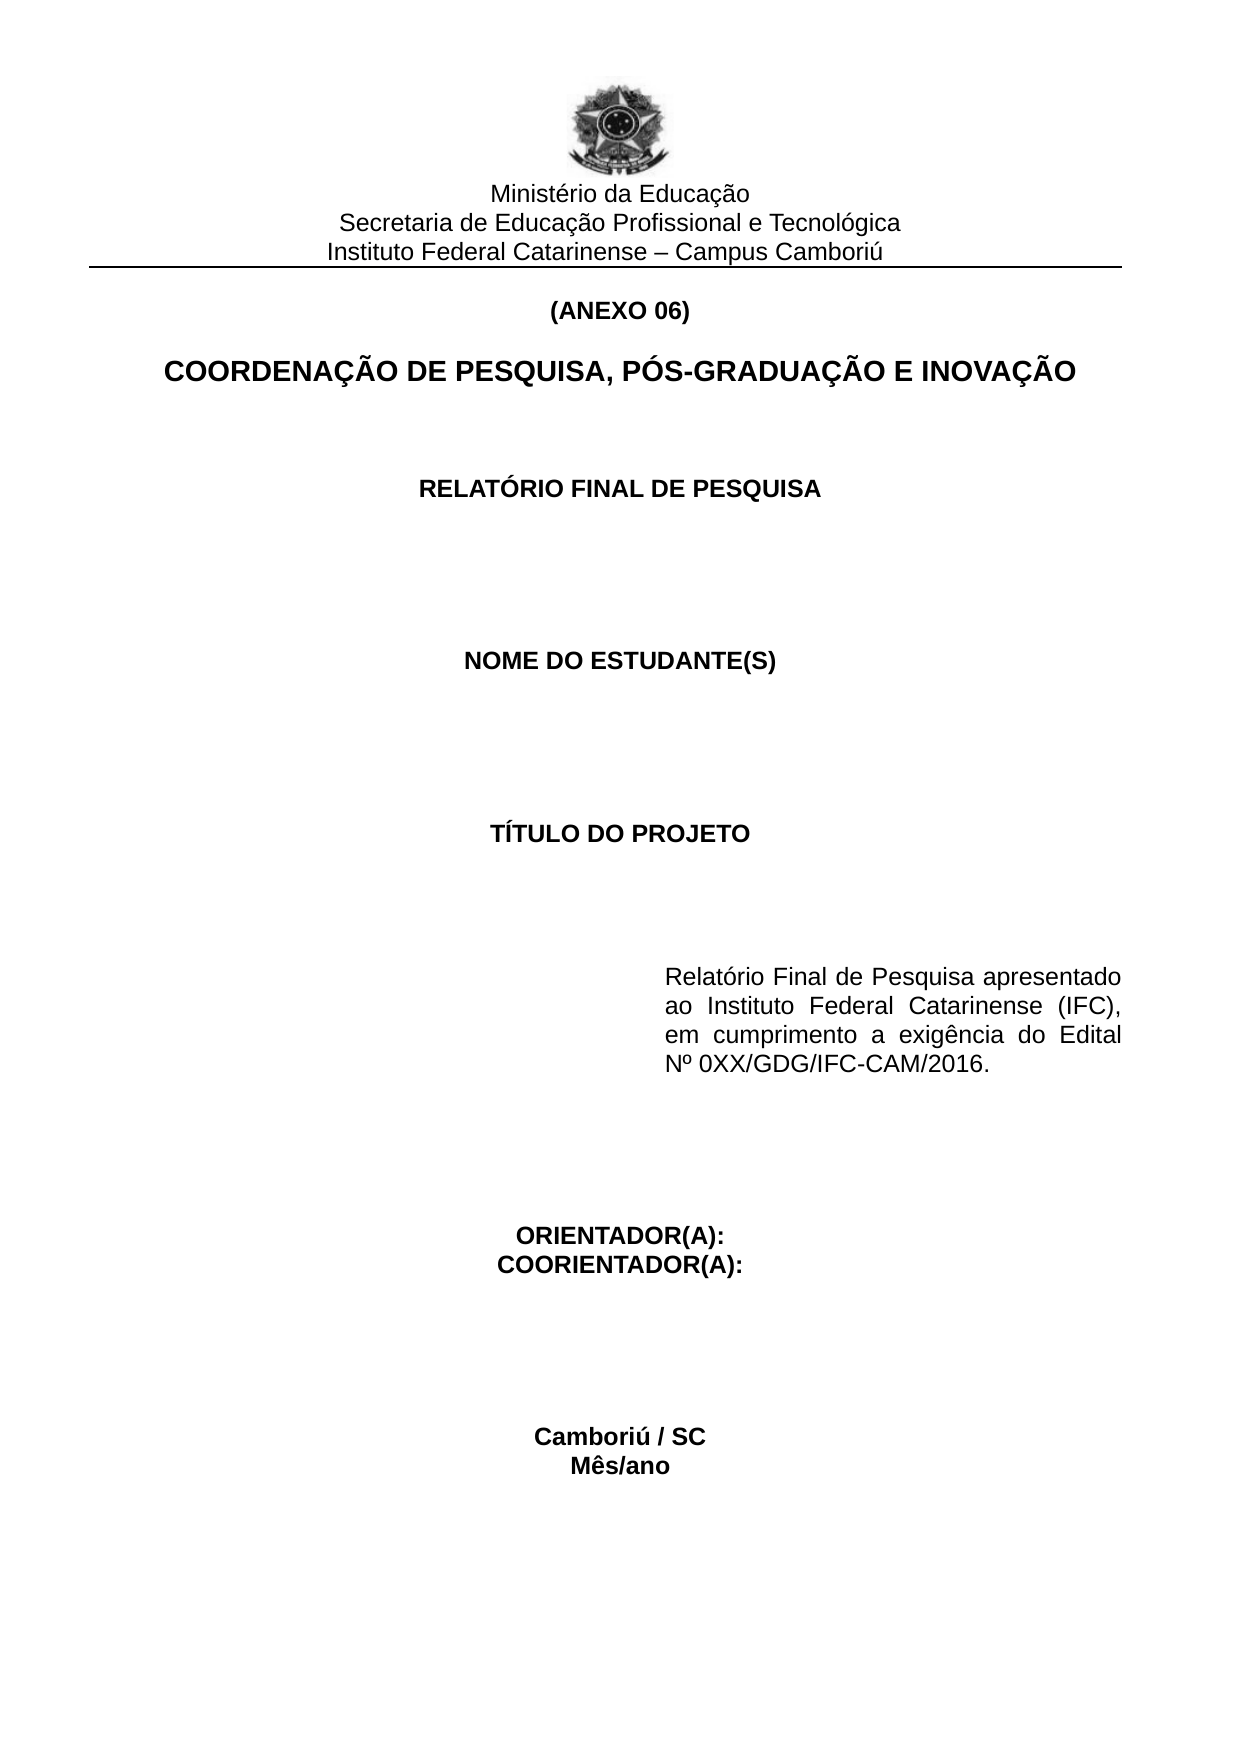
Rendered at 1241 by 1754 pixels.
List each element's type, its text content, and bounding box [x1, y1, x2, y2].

text Mês/ano [118, 1451, 1122, 1480]
text Camboriú / SC [118, 1422, 1122, 1451]
text NOME DO ESTUDANTE(S) [118, 646, 1122, 675]
text ORIENTADOR(A): [118, 1221, 1122, 1250]
text RELATÓRIO FINAL DE PESQUISA [118, 474, 1122, 502]
text TÍTULO DO PROJETO [118, 819, 1122, 847]
text Relatório Final de Pesquisa apresentado ao Instituto Federal Catarinense (IFC), em cumprimento a exigência do Edital Nº 0XX/GDG/IFC-CAM/2016. [664, 962, 1122, 1077]
text COORDENAÇÃO DE PESQUISA, PÓS-GRADUAÇÃO E INOVAÇÃO [118, 354, 1122, 387]
text COORIENTADOR(A): [118, 1250, 1122, 1279]
text (ANEXO 06) [118, 296, 1122, 325]
